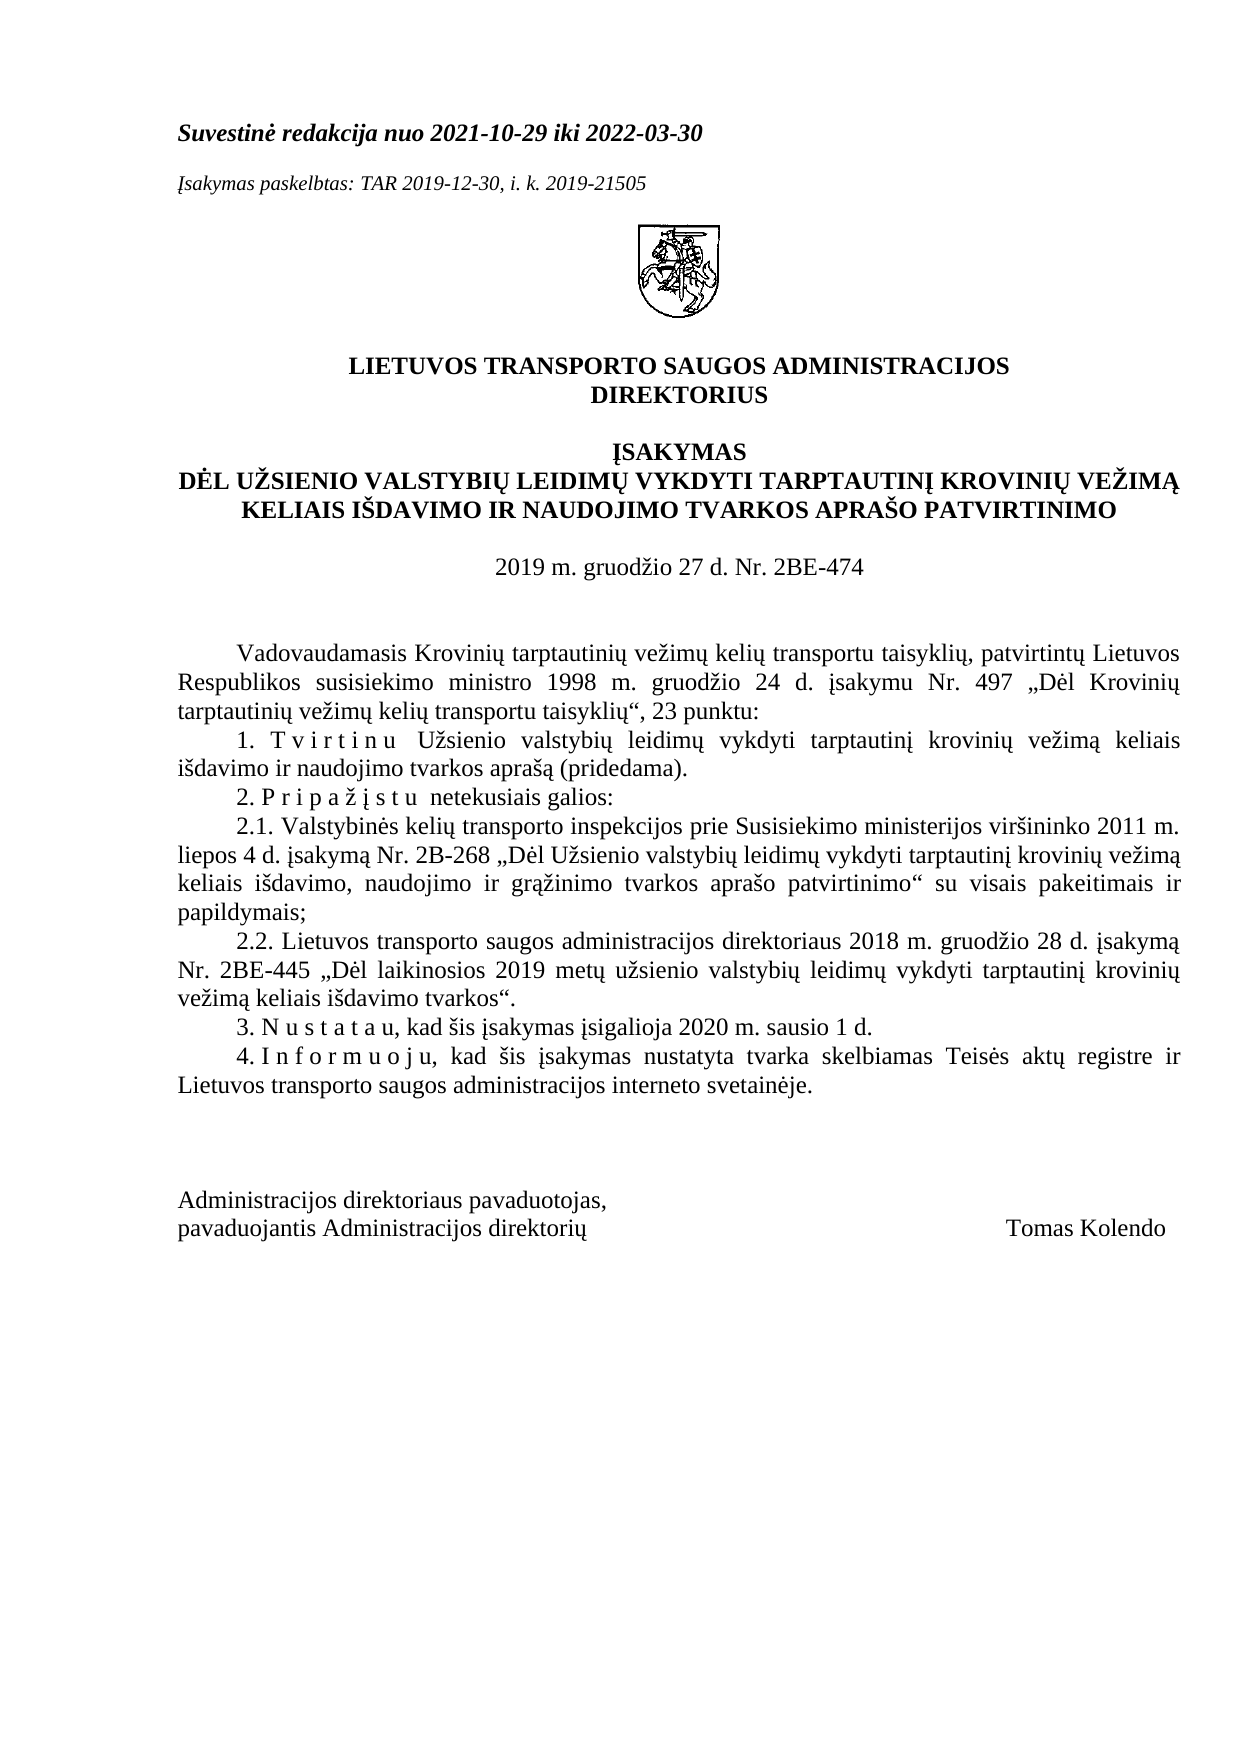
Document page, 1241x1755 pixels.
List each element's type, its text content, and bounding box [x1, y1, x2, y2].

text LIETUVOS TRANSPORTO SAUGOS ADMINISTRACIJOS [177, 351, 1181, 380]
text Įsakymas paskelbtas: TAR 2019-12-30, i. k. 2019-21505 [177, 171, 1181, 195]
text Vadovaudamasis Krovinių tarptautinių vežimų kelių transportu taisyklių, patvirtintų Lietuvos Respublikos susisiekimo ministro 1998 m. gruodžio 24 d. įsakymu Nr. 497 „Dėl Krovinių tarptautinių vežimų kelių transportu taisyklių“, 23 punktu: [177, 638, 1181, 725]
text 3. N u s t a t a u, kad šis įsakymas įsigalioja 2020 m. sausio 1 d. [177, 1012, 1181, 1041]
text 2.1. Valstybinės kelių transporto inspekcijos prie Susisiekimo ministerijos viršininko 2011 m. liepos 4 d. įsakymą Nr. 2B-268 „Dėl Užsienio valstybių leidimų vykdyti tarptautinį krovinių vežimą keliais išdavimo, naudojimo ir grąžinimo tvarkos aprašo patvirtinimo“ su visais pakeitimais ir papildymais; [177, 811, 1181, 926]
text 2.2. Lietuvos transporto saugos administracijos direktoriaus 2018 m. gruodžio 28 d. įsakymą Nr. 2BE-445 „Dėl laikinosios 2019 metų užsienio valstybių leidimų vykdyti tarptautinį krovinių vežimą keliais išdavimo tvarkos“. [177, 926, 1181, 1012]
text 2. Pripažįstu netekusiais galios: [177, 782, 1181, 811]
text DĖL UŽSIENIO VALSTYBIŲ LEIDIMŲ VYKDYTI TARPTAUTINĮ KROVINIŲ VEŽIMĄ KELIAIS IŠDAVIMO ir NAUDOJIMO TVARKOS APRAŠO PATVIRTINIMO [177, 466, 1181, 523]
text Administracijos direktoriaus pavaduotojas, [177, 1185, 1181, 1213]
text 1. Tvirtinu Užsienio valstybių leidimų vykdyti tarptautinį krovinių vežimą keliais išdavimo ir naudojimo tvarkos aprašą (pridedama). [177, 725, 1181, 782]
text Įsakymas [177, 437, 1181, 466]
text Suvestinė redakcija nuo 2021-10-29 iki 2022-03-30 [177, 118, 1181, 147]
text 4. I n f o r m u o j u, kad šis įsakymas nustatyta tvarka skelbiamas Teisės aktų registre ir Lietuvos transporto saugos administracijos interneto svetainėje. [177, 1041, 1181, 1098]
text DIREKTORIUS [177, 380, 1181, 408]
text 2019 m. gruodžio 27 d. Nr. 2BE-474 [177, 552, 1181, 581]
text pavaduojantis Administracijos direktorių Tomas Kolendo [177, 1213, 1181, 1242]
